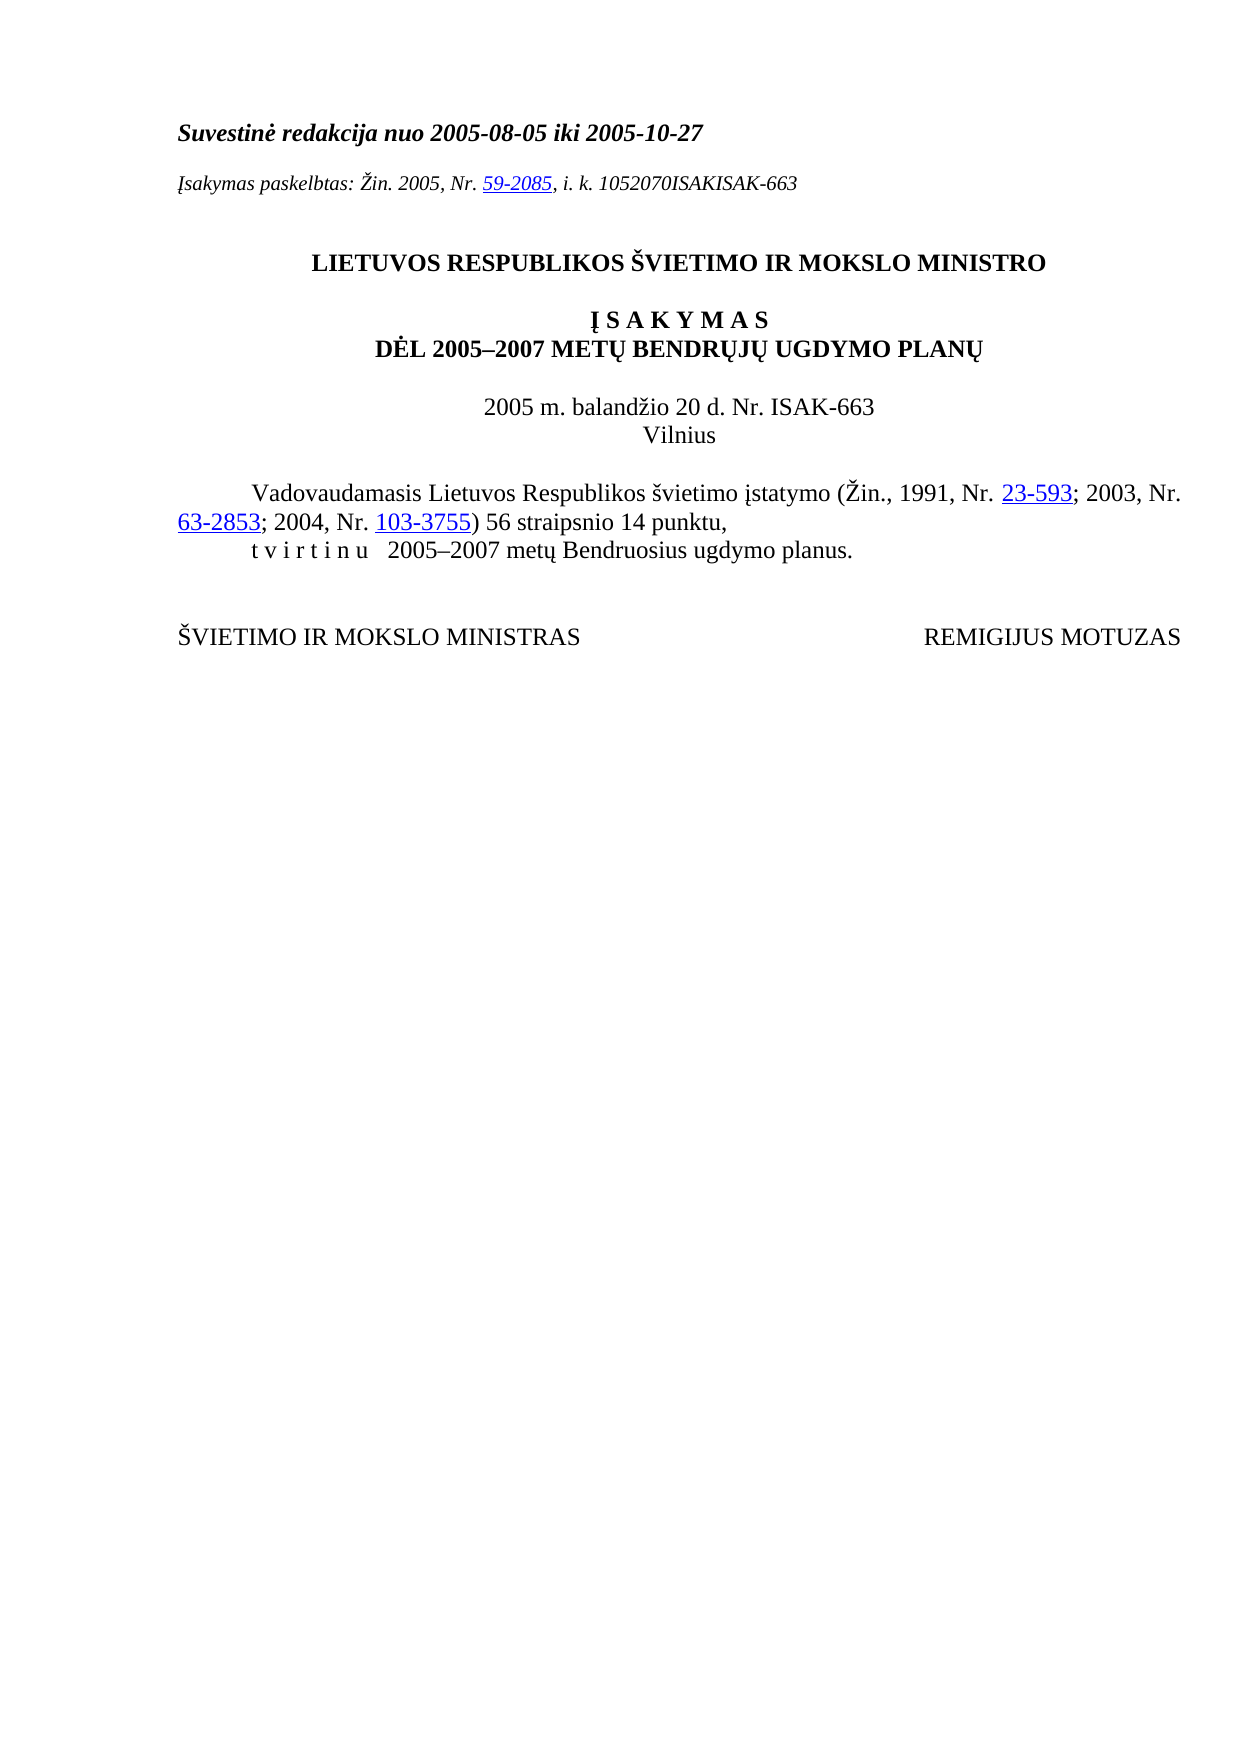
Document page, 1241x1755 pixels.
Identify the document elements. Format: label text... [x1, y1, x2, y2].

text 2005 m. balandžio 20 d. Nr. ISAK-663 [177, 392, 1181, 420]
text Vadovaudamasis Lietuvos Respublikos švietimo įstatymo (Žin., 1991, Nr. 23-593; 2003, Nr. 63-2853; 2004, Nr. 103-3755) 56 straipsnio 14 punktu, [177, 478, 1181, 535]
text DĖL 2005–2007 METŲ BENDRŲJŲ UGDYMO PLANŲ [177, 334, 1181, 363]
text Suvestinė redakcija nuo 2005-08-05 iki 2005-10-27 [177, 118, 1181, 147]
text LIETUVOS RESPUBLIKOS ŠVIETIMO IR MOKSLO MINISTRO [177, 248, 1181, 277]
text Įsakymas paskelbtas: Žin. 2005, Nr. 59-2085, i. k. 1052070ISAKISAK-663 [177, 171, 1181, 195]
text ŠVIETIMO IR MOKSLO MINISTRAS REMIGIJUS MOTUZAS [177, 622, 1181, 650]
text Vilnius [177, 420, 1181, 449]
text Į S A K Y M A S [177, 305, 1181, 334]
text tvirtinu 2005–2007 metų Bendruosius ugdymo planus. [177, 535, 1181, 564]
